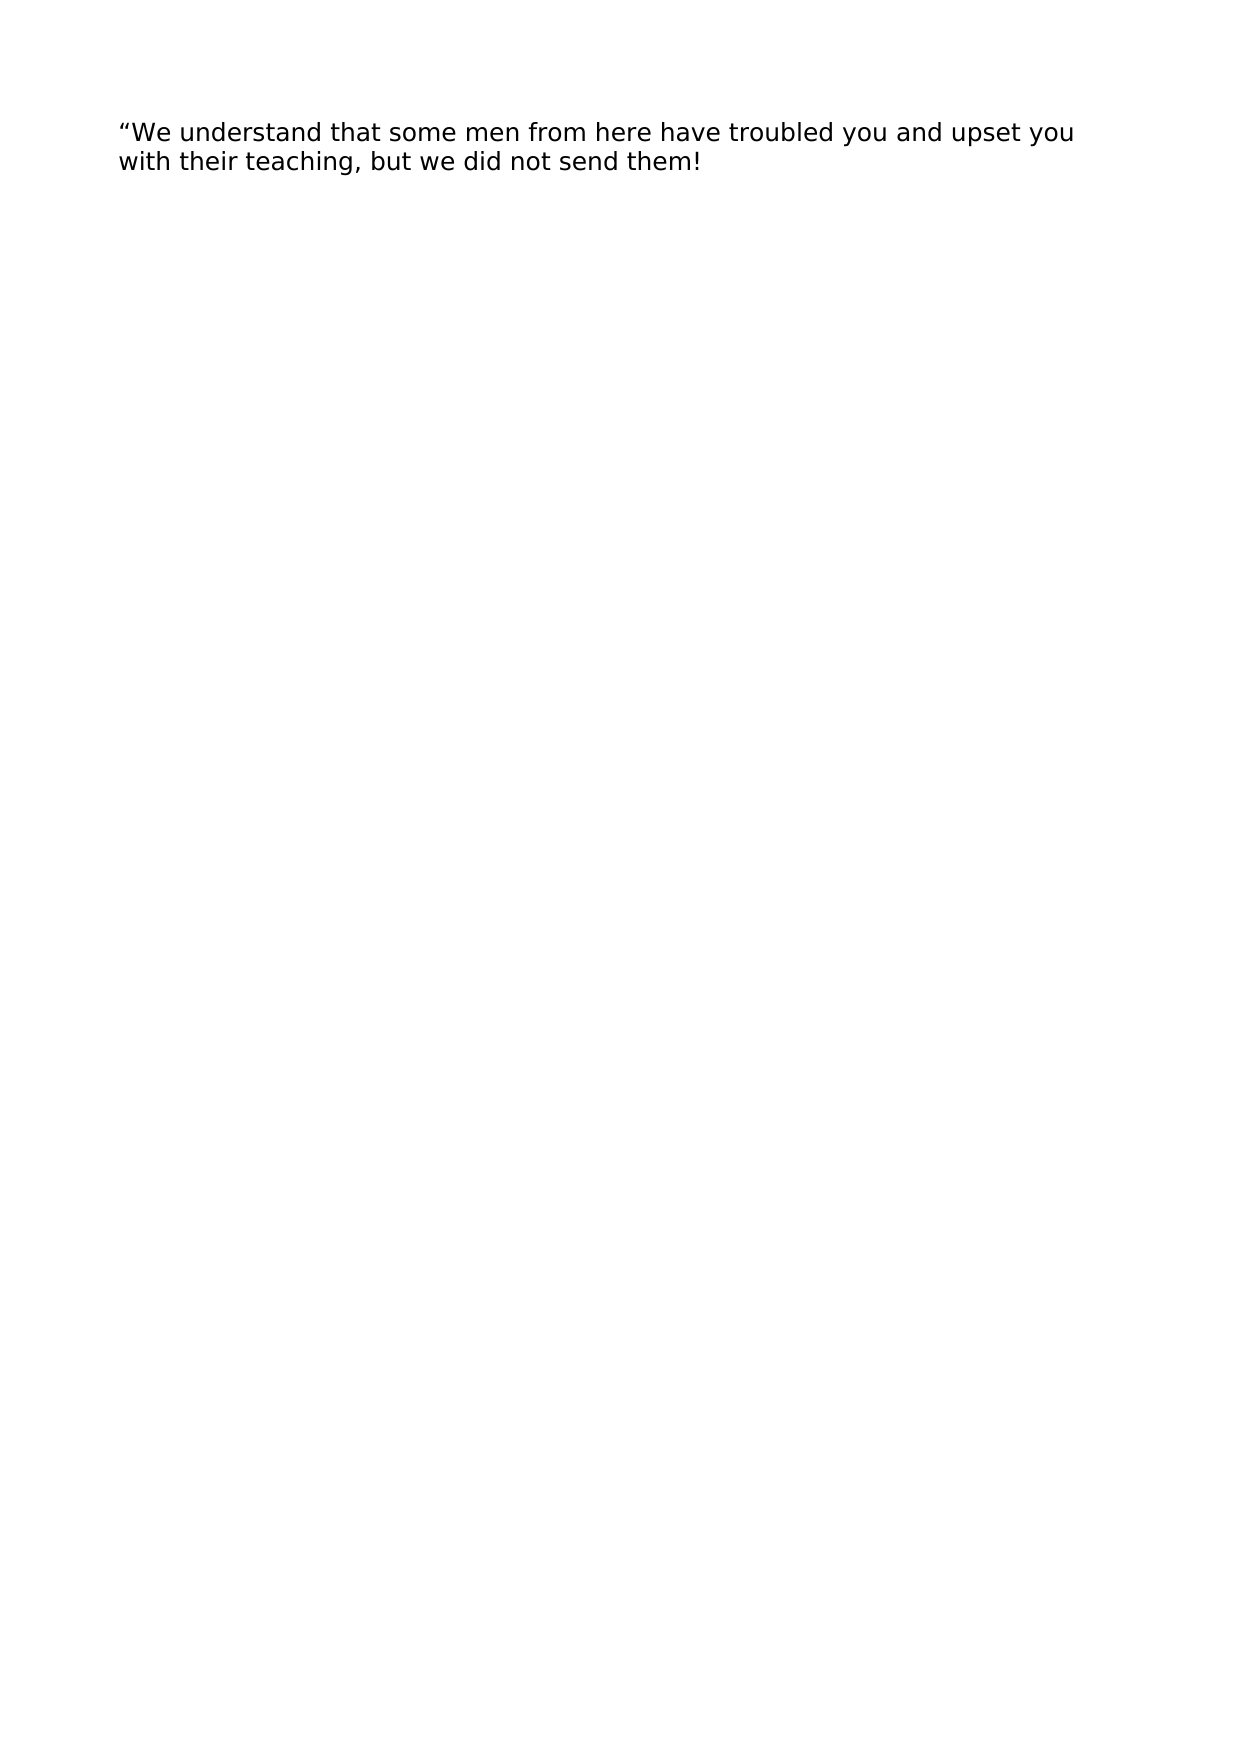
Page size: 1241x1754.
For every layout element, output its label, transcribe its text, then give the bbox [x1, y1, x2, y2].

text “We understand that some men from here have troubled you and upset you with their teaching, but we did not send them! [118, 118, 1122, 176]
